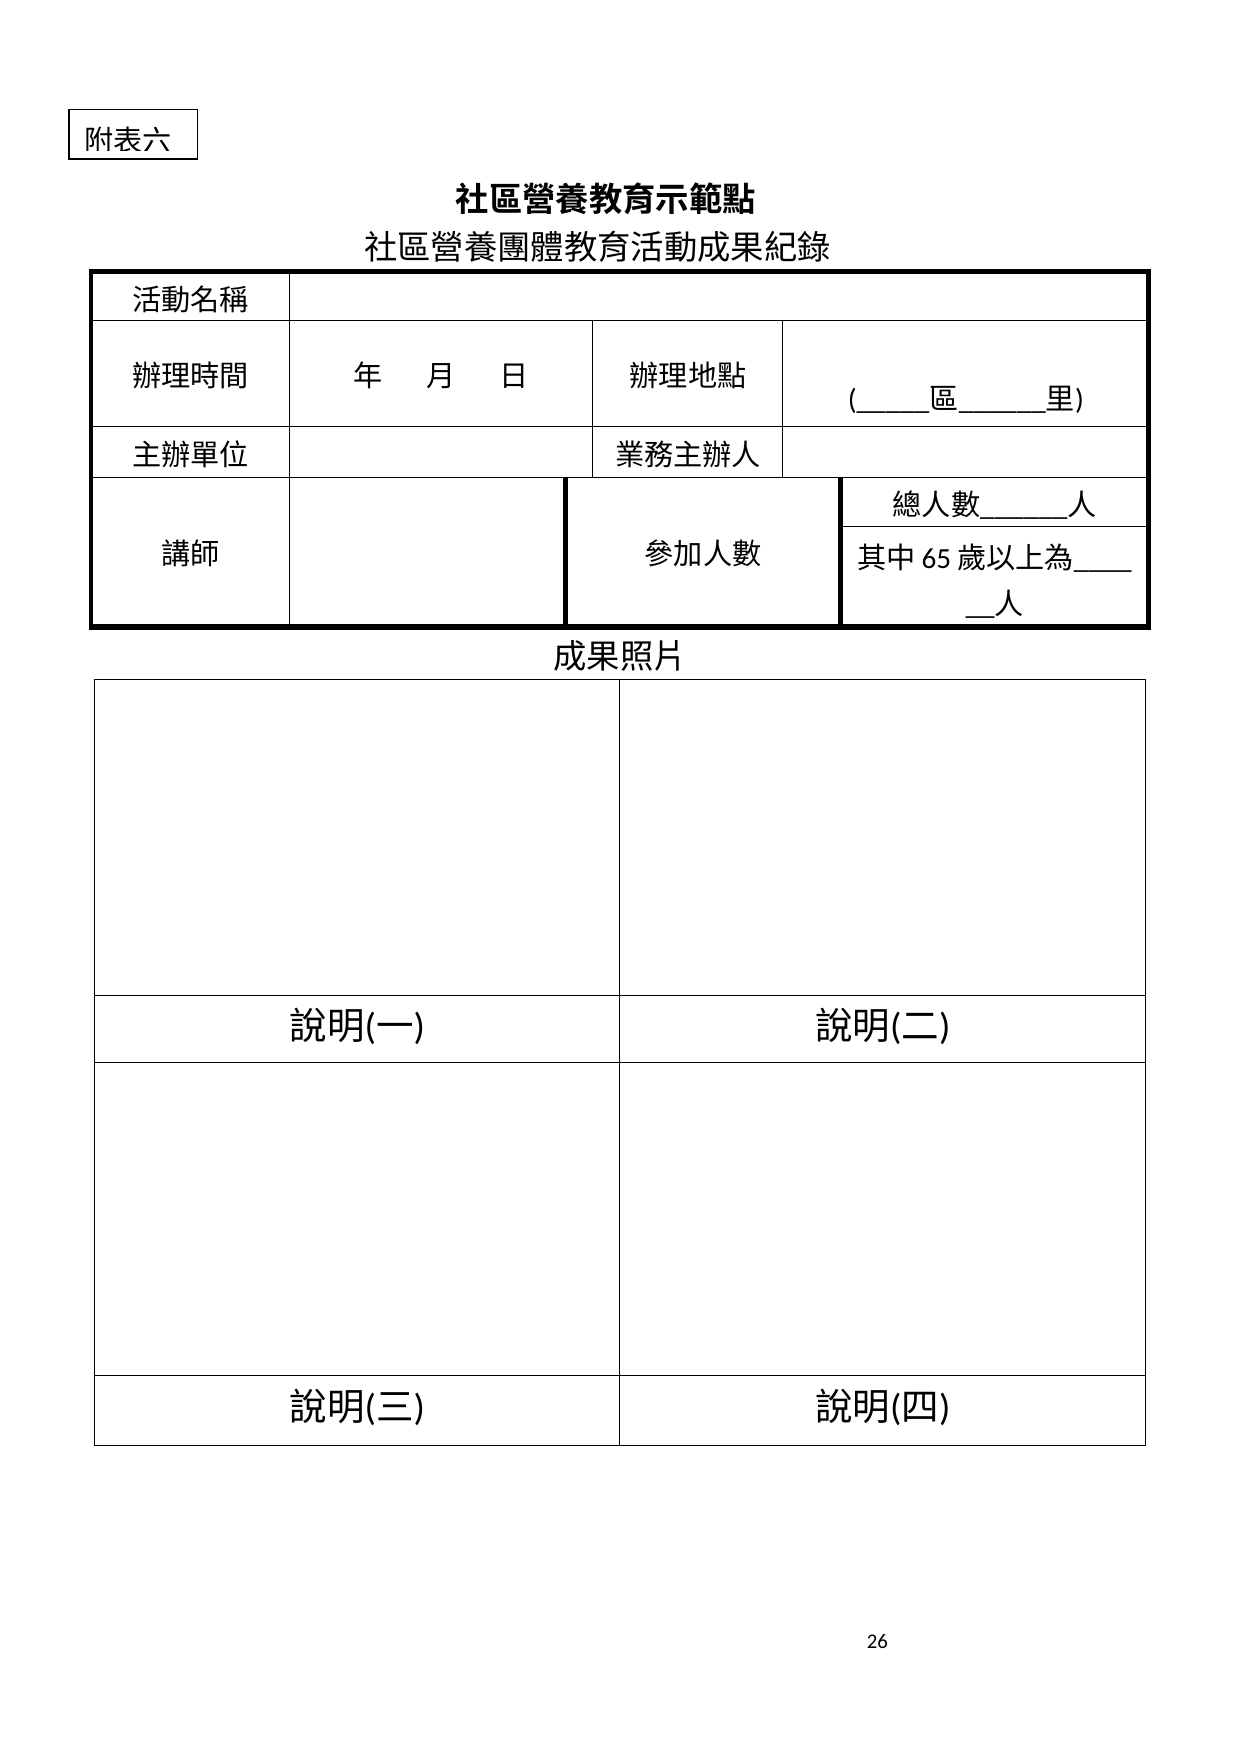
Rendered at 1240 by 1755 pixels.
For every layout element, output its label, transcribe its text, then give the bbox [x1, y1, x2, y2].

text 成果照片 [89, 630, 1151, 678]
table_cell 講師 [93, 478, 289, 624]
table_cell 說明(四) [620, 1376, 1145, 1444]
table_cell 參加人數 [568, 478, 838, 624]
table_header 活動名稱 [93, 274, 289, 319]
text 社區營養教育示範點 [89, 173, 1122, 221]
table_header [290, 274, 1146, 319]
table_cell [620, 1063, 1145, 1375]
table_cell [290, 427, 592, 477]
table_cell 主辦單位 [93, 427, 289, 477]
table_cell 業務主辦人 [593, 427, 782, 477]
table_cell [783, 427, 1146, 477]
table_cell 辦理時間 [93, 321, 289, 426]
table_cell 年 月 日 [290, 321, 592, 426]
table_cell [95, 1063, 619, 1375]
table_cell 說明(二) [620, 996, 1145, 1062]
table_cell 說明(一) [95, 996, 619, 1062]
table_cell (__­­___區______里) [783, 321, 1146, 426]
table_header [95, 680, 619, 995]
table_cell 其中65歲以上為______人 [843, 527, 1146, 624]
text 附表六 [84, 118, 182, 150]
table_cell [290, 478, 563, 624]
text 社區營養團體教育活動成果紀錄 [89, 221, 1122, 269]
table_cell 說明(三) [95, 1376, 619, 1444]
table_cell 辦理地點 [593, 321, 782, 426]
table_cell 總人數______人 [843, 478, 1146, 526]
table_header [620, 680, 1145, 995]
